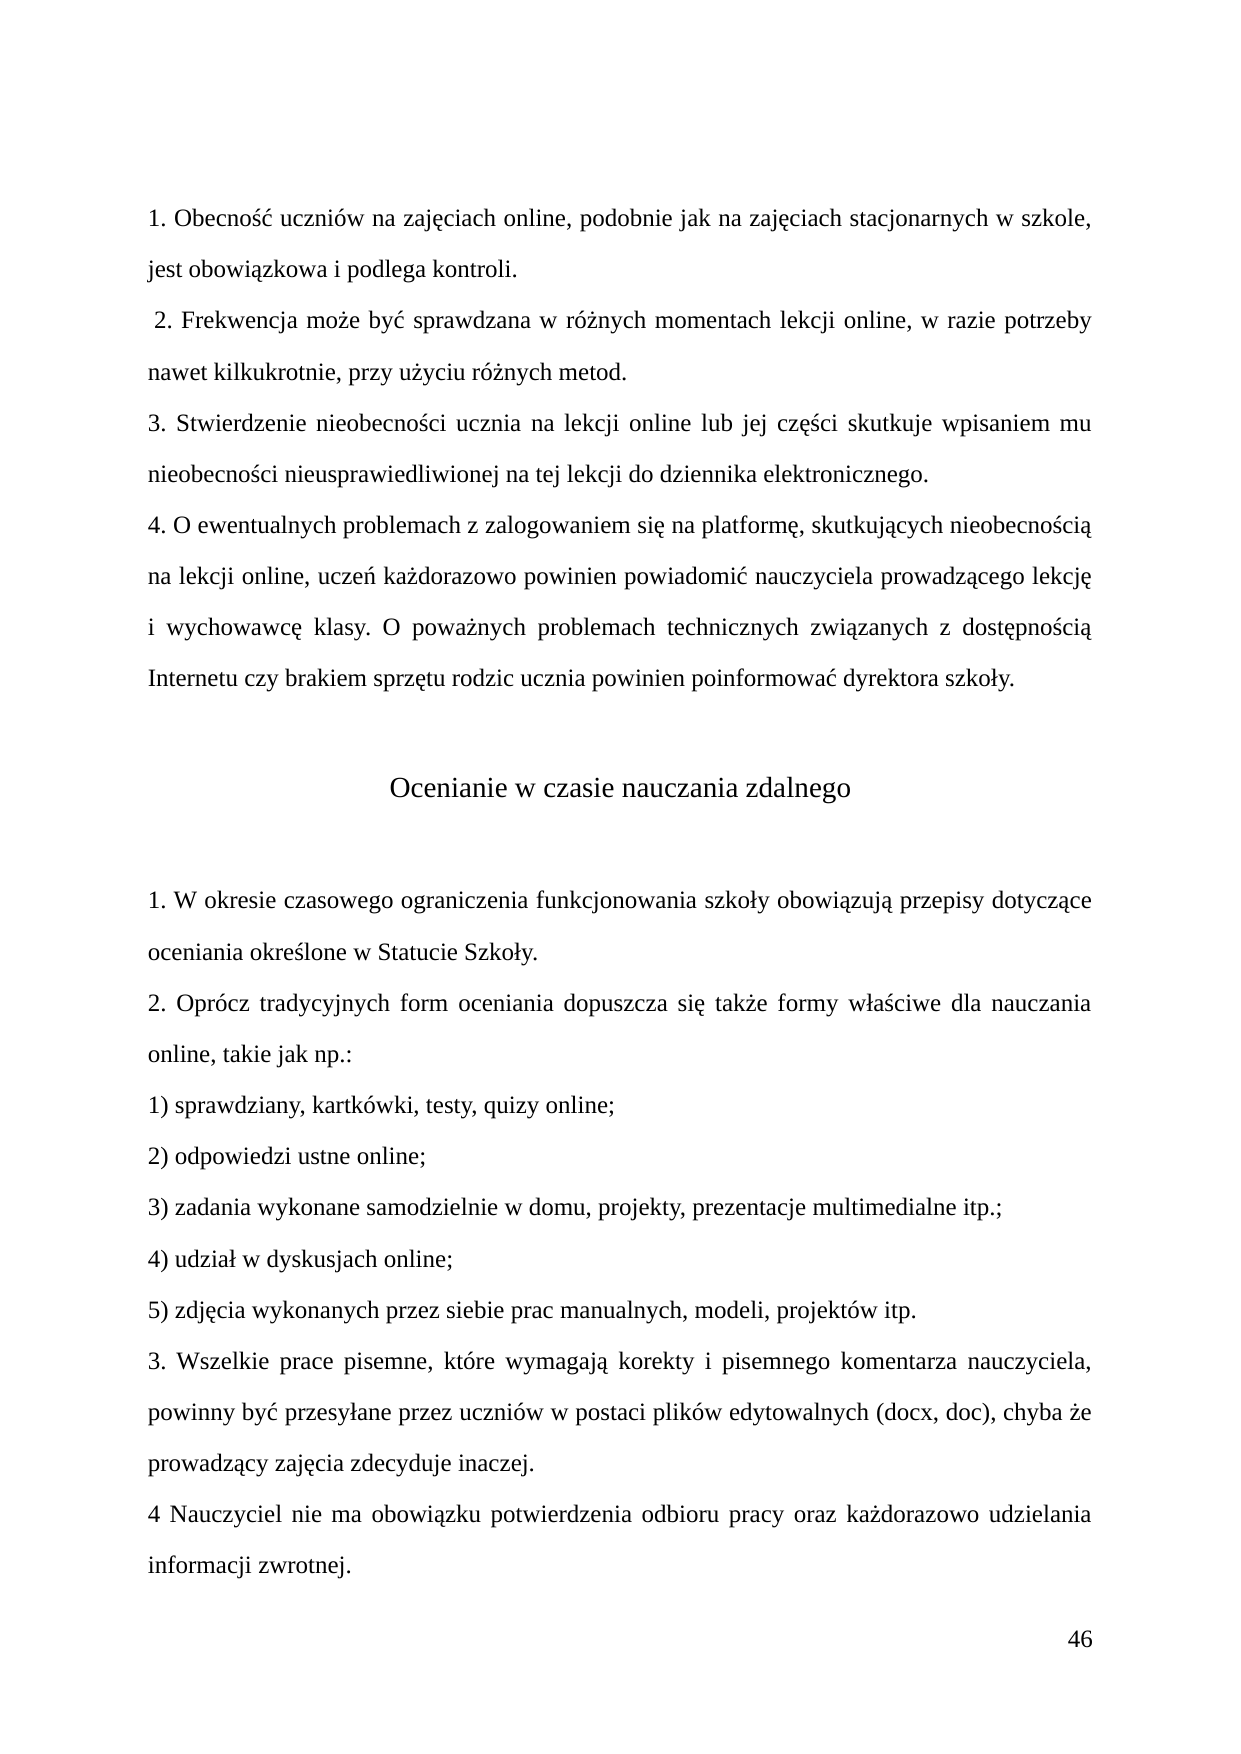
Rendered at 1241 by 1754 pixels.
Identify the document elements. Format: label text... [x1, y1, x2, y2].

text 4. O ewentualnych problemach z zalogowaniem się na platformę, skutkujących nieobecnością na lekcji online, uczeń każdorazowo powinien powiadomić nauczyciela prowadzącego lekcję i wychowawcę klasy. O poważnych problemach technicznych związanych z dostępnością Internetu czy brakiem sprzętu rodzic ucznia powinien poinformować dyrektora szkoły. [148, 510, 1093, 692]
text 3) zadania wykonane samodzielnie w domu, projekty, prezentacje multimedialne itp.; [148, 1192, 1093, 1221]
text 4 Nauczyciel nie ma obowiązku potwierdzenia odbioru pracy oraz każdorazowo udzielania informacji zwrotnej. [148, 1499, 1093, 1579]
text 1. Obecność uczniów na zajęciach online, podobnie jak na zajęciach stacjonarnych w szkole, jest obowiązkowa i podlega kontroli. [148, 203, 1093, 283]
text 2. Frekwencja może być sprawdzana w różnych momentach lekcji online, w razie potrzeby nawet kilkukrotnie, przy użyciu różnych metod. [148, 306, 1093, 385]
text 5) zdjęcia wykonanych przez siebie prac manualnych, modeli, projektów itp. [148, 1295, 1093, 1323]
text 3. Wszelkie prace pisemne, które wymagają korekty i pisemnego komentarza nauczyciela, powinny być przesyłane przez uczniów w postaci plików edytowalnych (docx, doc), chyba że prowadzący zajęcia zdecyduje inaczej. [148, 1346, 1093, 1477]
text 1. W okresie czasowego ograniczenia funkcjonowania szkoły obowiązują przepisy dotyczące oceniania określone w Statucie Szkoły. [148, 886, 1093, 966]
text Ocenianie w czasie nauczania zdalnego [148, 770, 1093, 804]
text 4) udział w dyskusjach online; [148, 1244, 1093, 1272]
text 1) sprawdziany, kartkówki, testy, quizy online; [148, 1090, 1093, 1119]
text 2. Oprócz tradycyjnych form oceniania dopuszcza się także formy właściwe dla nauczania online, takie jak np.: [148, 988, 1093, 1068]
text 2) odpowiedzi ustne online; [148, 1141, 1093, 1170]
text 3. Stwierdzenie nieobecności ucznia na lekcji online lub jej części skutkuje wpisaniem mu nieobecności nieusprawiedliwionej na tej lekcji do dziennika elektronicznego. [148, 408, 1093, 488]
